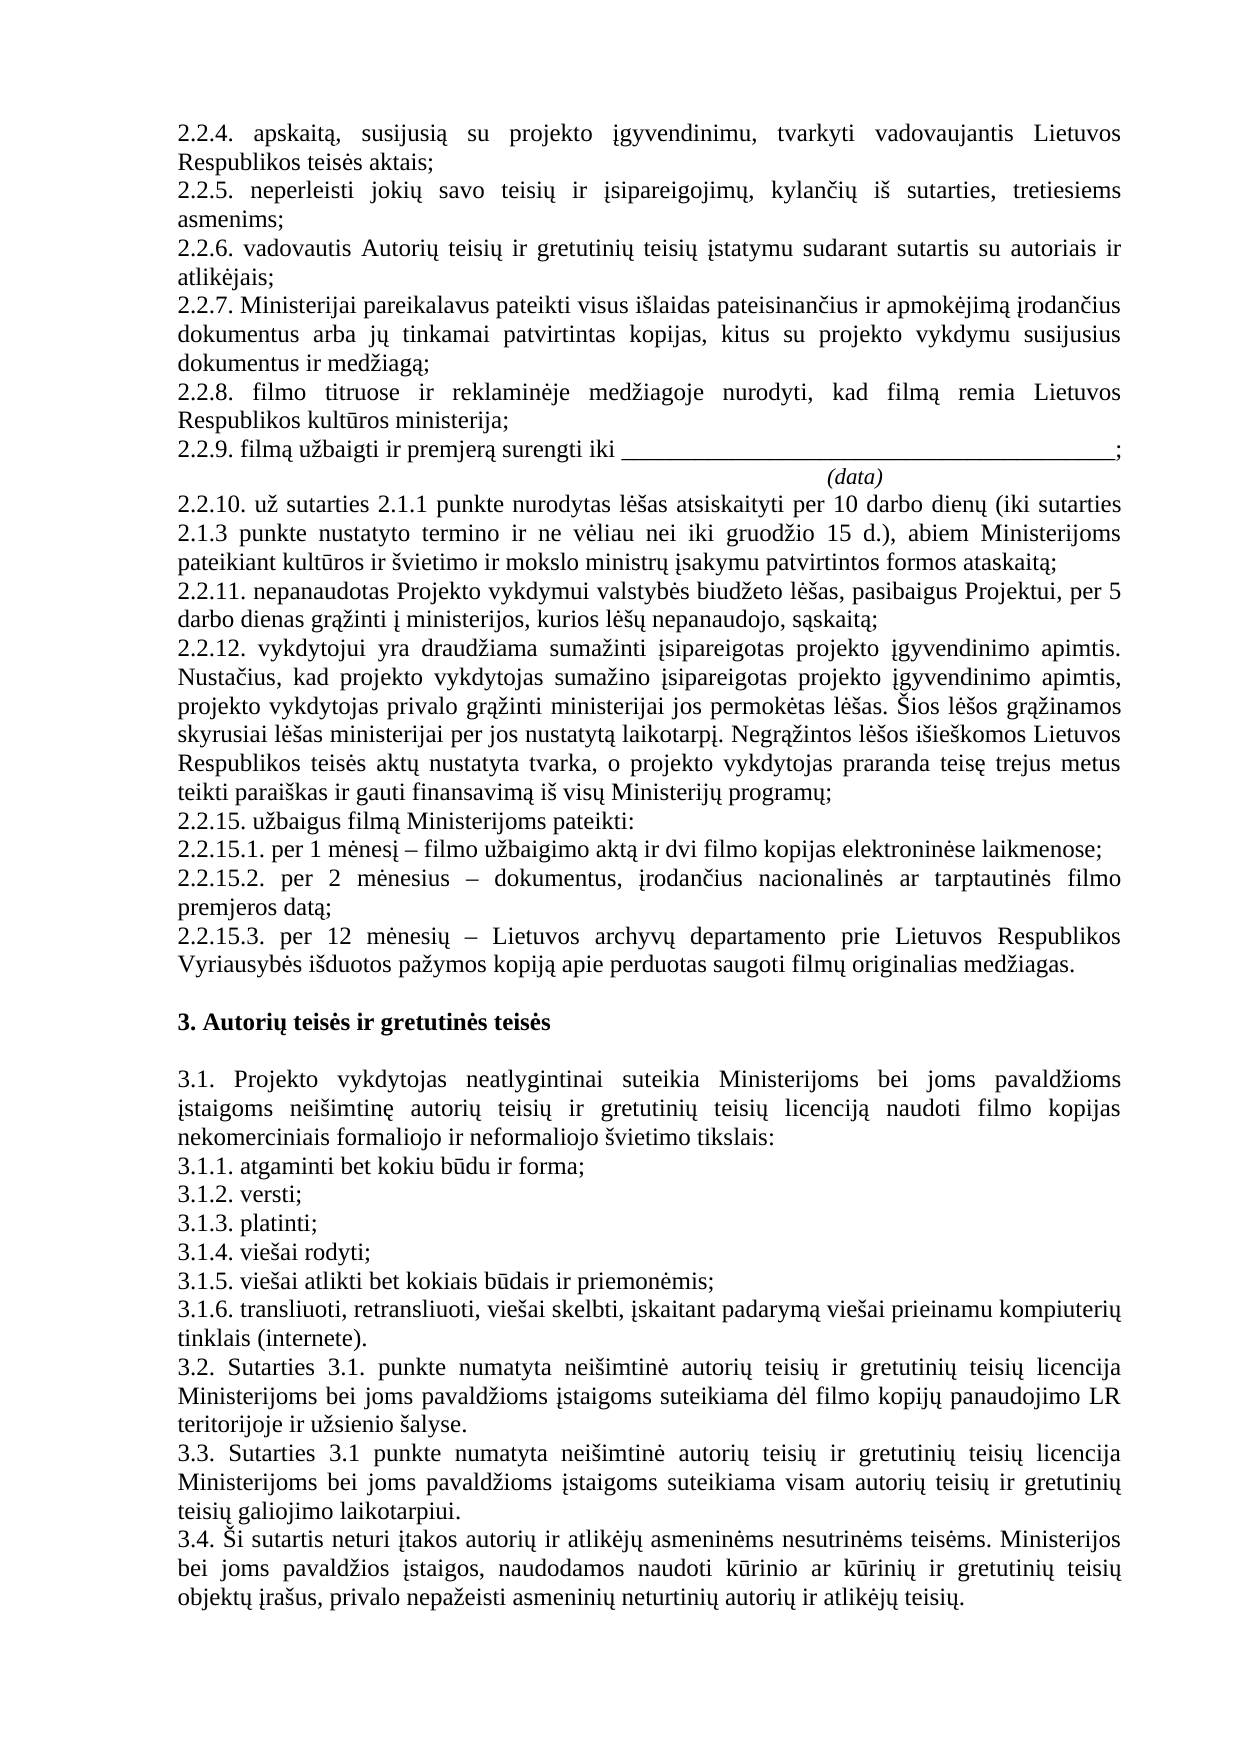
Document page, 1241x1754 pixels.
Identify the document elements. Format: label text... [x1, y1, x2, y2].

text 3.1.3. platinti; [177, 1208, 1122, 1237]
text 2.2.11. nepanaudotas Projekto vykdymui valstybės biudžeto lėšas, pasibaigus Projektui, per 5 darbo dienas grąžinti į ministerijos, kurios lėšų nepanaudojo, sąskaitą; [177, 576, 1122, 633]
text 3.1. Projekto vykdytojas neatlygintinai suteikia Ministerijoms bei joms pavaldžioms įstaigoms neišimtinę autorių teisių ir gretutinių teisių licenciją naudoti filmo kopijas nekomerciniais formaliojo ir neformaliojo švietimo tikslais: [177, 1064, 1122, 1151]
text 3. Autorių teisės ir gretutinės teisės [177, 1007, 1122, 1036]
text 2.2.6. vadovautis Autorių teisių ir gretutinių teisių įstatymu sudarant sutartis su autoriais ir atlikėjais; [177, 233, 1122, 291]
text 2.2.8. filmo titruose ir reklaminėje medžiagoje nurodyti, kad filmą remia Lietuvos Respublikos kultūros ministerija; [177, 377, 1122, 434]
text 3.1.6. transliuoti, retransliuoti, viešai skelbti, įskaitant padarymą viešai prieinamu kompiuterių tinklais (internete). [177, 1294, 1122, 1352]
text 3.1.1. atgaminti bet kokiu būdu ir forma; [177, 1151, 1122, 1179]
text 2.2.15.1. per 1 mėnesį – filmo užbaigimo aktą ir dvi filmo kopijas elektroninėse laikmenose; [177, 834, 1122, 863]
text 2.2.5. neperleisti jokių savo teisių ir įsipareigojimų, kylančių iš sutarties, tretiesiems asmenims; [177, 176, 1122, 233]
text 2.2.4. apskaitą, susijusią su projekto įgyvendinimu, tvarkyti vadovaujantis Lietuvos Respublikos teisės aktais; [177, 118, 1122, 176]
text 2.2.12. vykdytojui yra draudžiama sumažinti įsipareigotas projekto įgyvendinimo apimtis. Nustačius, kad projekto vykdytojas sumažino įsipareigotas projekto įgyvendinimo apimtis, projekto vykdytojas privalo grąžinti ministerijai jos permokėtas lėšas. Šios lėšos grąžinamos skyrusiai lėšas ministerijai per jos nustatytą laikotarpį. Negrąžintos lėšos išieškomos Lietuvos Respublikos teisės aktų nustatyta tvarka, o projekto vykdytojas praranda teisę trejus metus teikti paraiškas ir gauti finansavimą iš visų Ministerijų programų; [177, 633, 1122, 806]
text 3.1.5. viešai atlikti bet kokiais būdais ir priemonėmis; [177, 1266, 1122, 1294]
text 2.2.15.3. per 12 mėnesių – Lietuvos archyvų departamento prie Lietuvos Respublikos Vyriausybės išduotos pažymos kopiją apie perduotas saugoti filmų originalias medžiagas. [177, 921, 1122, 978]
text 3.1.4. viešai rodyti; [177, 1237, 1122, 1266]
text 2.2.10. už sutarties 2.1.1 punkte nurodytas lėšas atsiskaityti per 10 darbo dienų (iki sutarties 2.1.3 punkte nustatyto termino ir ne vėliau nei iki gruodžio 15 d.), abiem Ministerijoms pateikiant kultūros ir švietimo ir mokslo ministrų įsakymu patvirtintos formos ataskaitą; [177, 489, 1122, 576]
text 2.2.15. užbaigus filmą Ministerijoms pateikti: [177, 806, 1122, 834]
text 2.2.7. Ministerijai pareikalavus pateikti visus išlaidas pateisinančius ir apmokėjimą įrodančius dokumentus arba jų tinkamai patvirtintas kopijas, kitus su projekto vykdymu susijusius dokumentus ir medžiagą; [177, 291, 1122, 377]
text 2.2.9. filmą užbaigti ir premjerą surengti iki ; [177, 434, 1122, 463]
text 3.4. Ši sutartis neturi įtakos autorių ir atlikėjų asmeninėms nesutrinėms teisėms. Ministerijos bei joms pavaldžios įstaigos, naudodamos naudoti kūrinio ar kūrinių ir gretutinių teisių objektų įrašus, privalo nepažeisti asmeninių neturtinių autorių ir atlikėjų teisių. [177, 1524, 1122, 1611]
text 3.2. Sutarties 3.1. punkte numatyta neišimtinė autorių teisių ir gretutinių teisių licencija Ministerijoms bei joms pavaldžioms įstaigoms suteikiama dėl filmo kopijų panaudojimo LR teritorijoje ir užsienio šalyse. [177, 1352, 1122, 1438]
text 3.3. Sutarties 3.1 punkte numatyta neišimtinė autorių teisių ir gretutinių teisių licencija Ministerijoms bei joms pavaldžioms įstaigoms suteikiama visam autorių teisių ir gretutinių teisių galiojimo laikotarpiui. [177, 1438, 1122, 1524]
text 2.2.15.2. per 2 mėnesius – dokumentus, įrodančius nacionalinės ar tarptautinės filmo premjeros datą; [177, 863, 1122, 921]
text 3.1.2. versti; [177, 1179, 1122, 1208]
text (data) [827, 463, 1122, 489]
